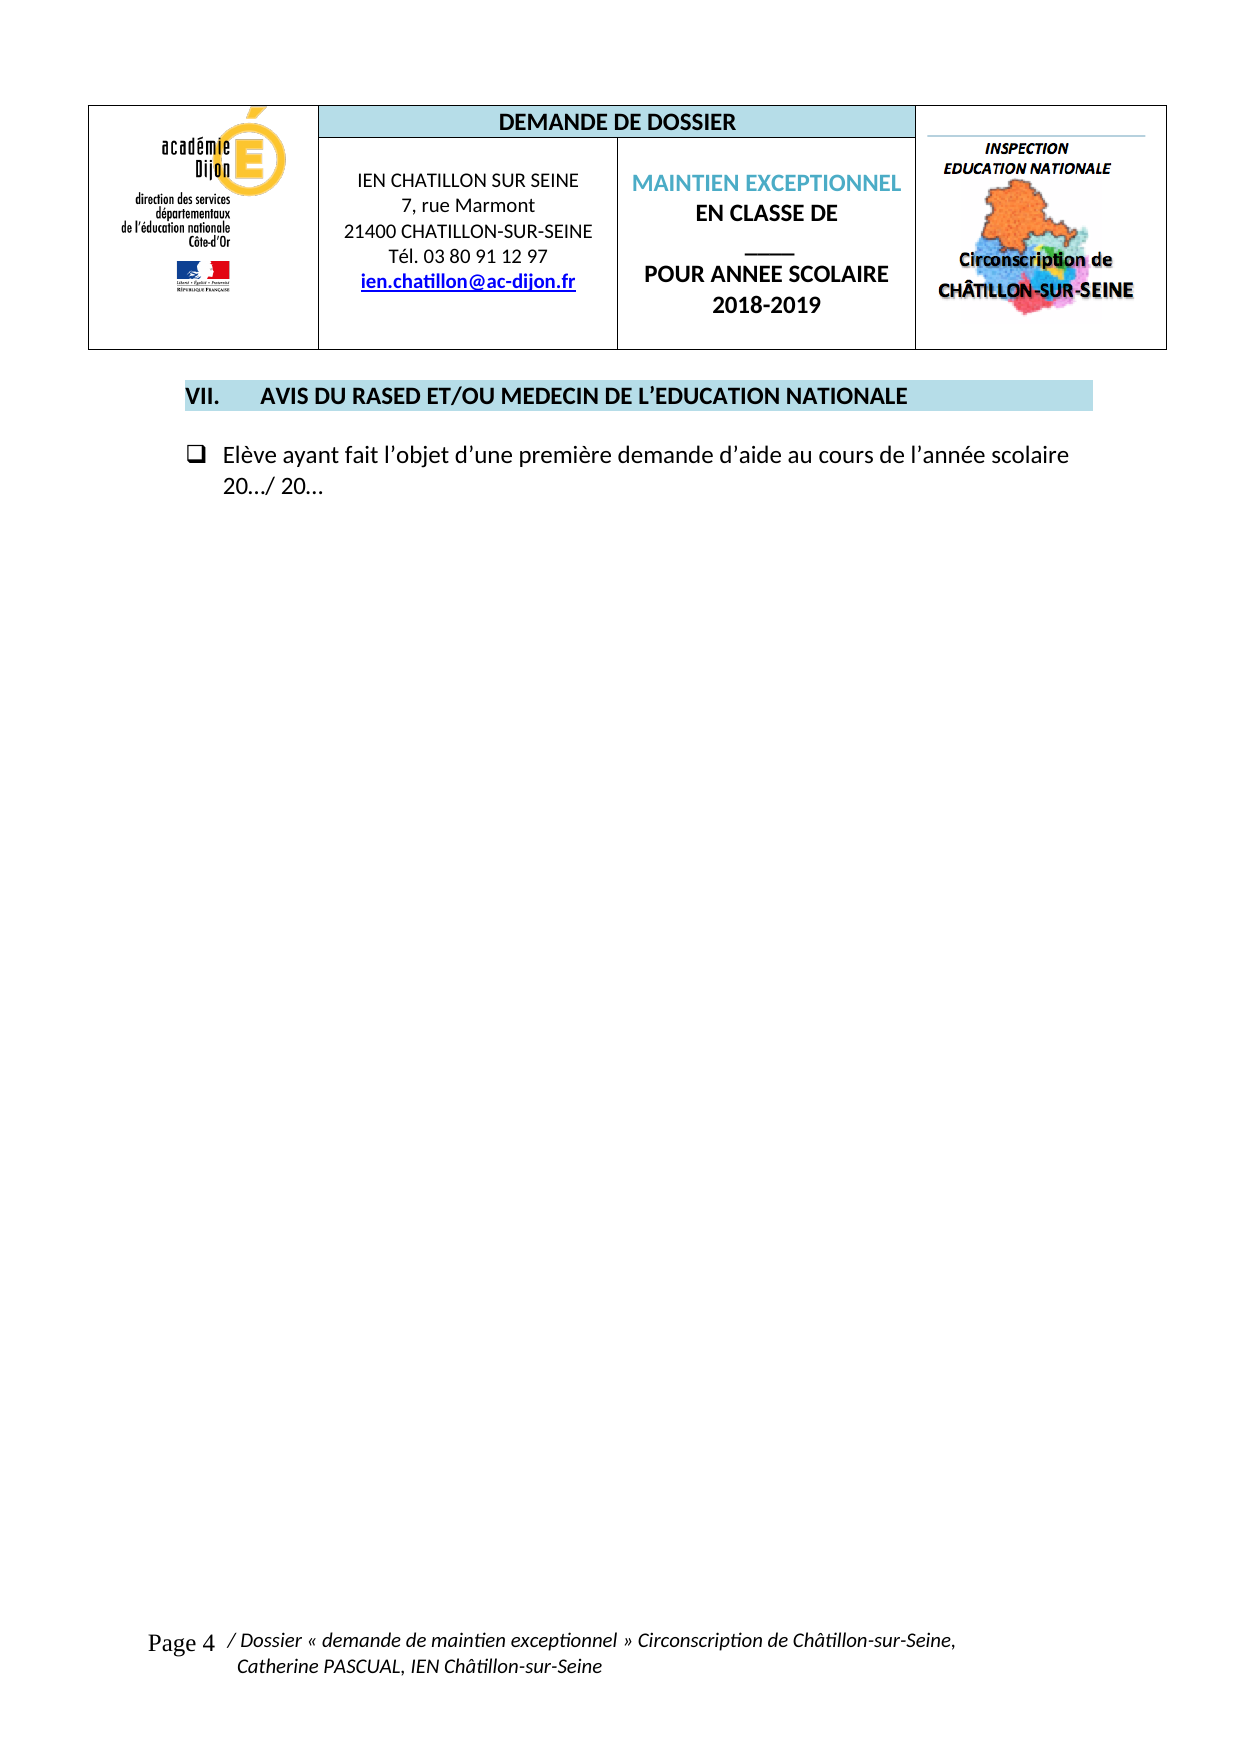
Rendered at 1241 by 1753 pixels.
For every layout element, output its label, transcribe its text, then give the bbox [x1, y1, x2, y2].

table_header [916, 106, 1166, 349]
list Elève ayant fait l’objet d’une première demande d’aide au cours de l’année scolaire 20…/ 20… [185, 439, 1093, 501]
table_cell MAINTIEN EXCEPTIONNEL EN CLASSE DE ____ POUR ANNEE SCOLAIRE 2018-2019 [618, 138, 915, 349]
picture [927, 135, 1146, 324]
table_header [89, 106, 318, 349]
table_cell IEN CHATILLON SUR SEINE 7, rue Marmont 21400 CHATILLON-SUR-SEINE Tél. 03 80 91 12 97 ien.chatillon@ac-dijon.fr [319, 138, 617, 349]
picture [121, 106, 286, 293]
list AVIS DU RASED ET/OU MEDECIN DE L’EDUCATION NATIONALE [185, 380, 1093, 411]
table_header DEMANDE DE DOSSIER [319, 106, 915, 137]
